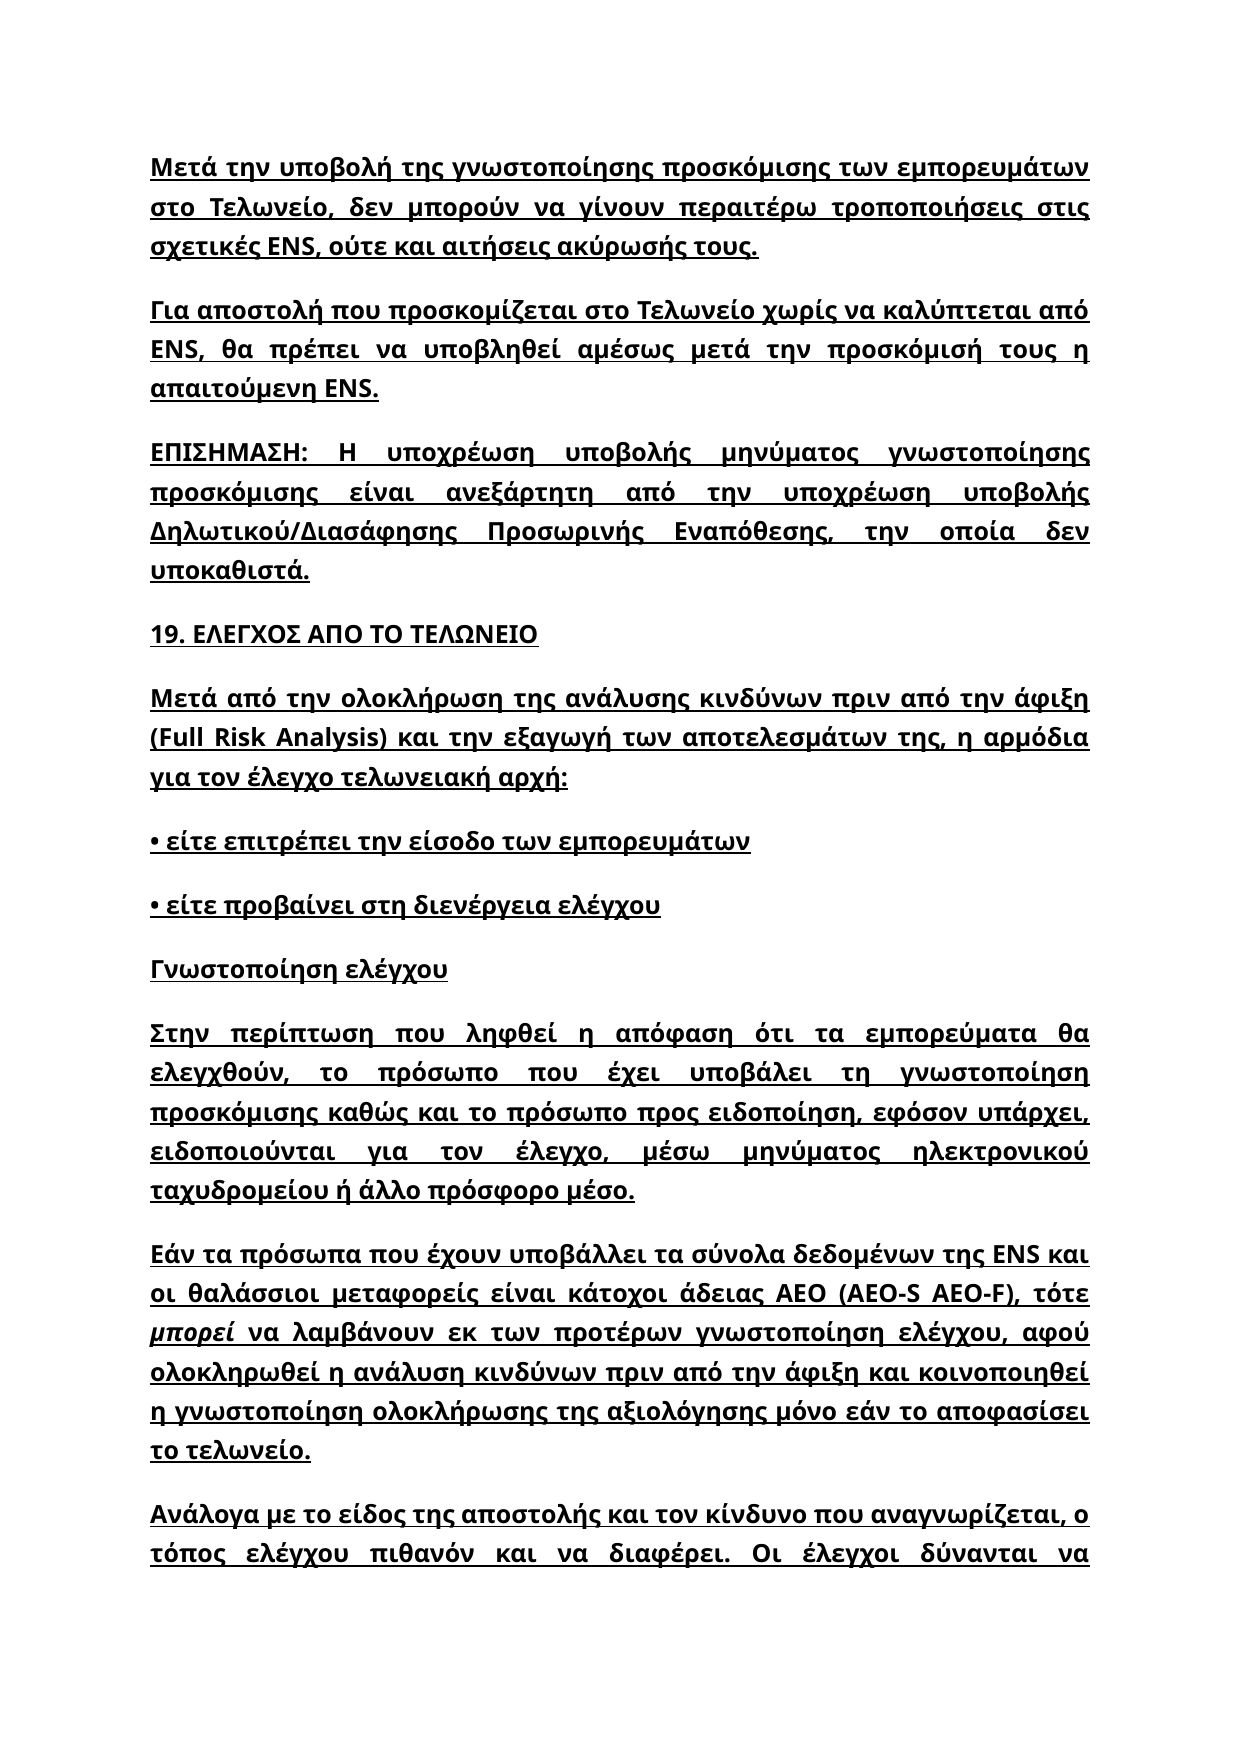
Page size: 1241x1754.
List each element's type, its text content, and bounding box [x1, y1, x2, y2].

text 19. ΕΛΕΓΧΟΣ ΑΠΟ ΤΟ ΤΕΛΩΝΕΙΟ [150, 617, 1090, 651]
text μπορεί να λαμβάνουν εκ των προτέρων γνωστοποίηση ελέγχου, αφού [150, 1307, 1090, 1344]
text σχετικές ENS, ούτε και αιτήσεις ακύρωσής τους. [150, 220, 1090, 262]
text • είτε προβαίνει στη διενέργεια ελέγχου [150, 887, 1090, 922]
text Στην περίπτωση που ληφθεί η απόφαση ότι τα εμπορεύματα θα [150, 1016, 1090, 1045]
text ειδοποιούνται για τον έλεγχο, μέσω μηνύματος ηλεκτρονικού [150, 1125, 1090, 1162]
text Ανάλογα με το είδος της αποστολής και τον κίνδυνο που αναγνωρίζεται, ο [150, 1497, 1090, 1526]
text (Full Risk Analysis) και την εξαγωγή των αποτελεσμάτων της, η αρμόδια [150, 712, 1090, 749]
text η γνωστοποίηση ολοκλήρωσης της αξιολόγησης μόνο εάν το αποφασίσει [150, 1385, 1090, 1422]
text για τον έλεγχο τελωνειακή αρχή: [150, 751, 1090, 793]
text υποκαθιστά. [150, 544, 1090, 587]
text ταχυδρομείου ή άλλο πρόσφορο μέσο. [150, 1164, 1090, 1207]
text το τελωνείο. [150, 1424, 1090, 1467]
text ΕΠΙΣΗΜΑΣΗ: Η υποχρέωση υποβολής μηνύματος γνωστοποίησης [150, 435, 1090, 464]
text ελεγχθούν, το πρόσωπο που έχει υποβάλει τη γνωστοποίηση [150, 1047, 1090, 1084]
text προσκόμισης είναι ανεξάρτητη από την υποχρέωση υποβολής [150, 466, 1090, 503]
text προσκόμισης καθώς και το πρόσωπο προς ειδοποίηση, εφόσον υπάρχει, [150, 1086, 1090, 1123]
text τόπος ελέγχου πιθανόν και να διαφέρει. Οι έλεγχοι δύνανται να [150, 1527, 1090, 1565]
text Εάν τα πρόσωπα που έχουν υποβάλλει τα σύνολα δεδομένων της ENS και [150, 1237, 1090, 1266]
text Γνωστοποίηση ελέγχου [150, 952, 1090, 986]
text Δηλωτικού/Διασάφησης Προσωρινής Εναπόθεσης, την οποία δεν [150, 505, 1090, 542]
text απαιτούμενη ENS. [150, 362, 1090, 405]
text οι θαλάσσιοι μεταφορείς είναι κάτοχοι άδειας AEO (ΑΕΟ-S ΑΕΟ-F), τότε [150, 1267, 1090, 1305]
text • είτε επιτρέπει την είσοδο των εμπορευμάτων [150, 823, 1090, 857]
text ENS, θα πρέπει να υποβληθεί αμέσως μετά την προσκόμισή τους η [150, 323, 1090, 361]
text ολοκληρωθεί η ανάλυση κινδύνων πριν από την άφιξη και κοινοποιηθεί [150, 1346, 1090, 1383]
text Μετά την υποβολή της γνωστοποίησης προσκόμισης των εμπορευμάτων [150, 150, 1090, 179]
text Μετά από την ολοκλήρωση της ανάλυσης κινδύνων πριν από την άφιξη [150, 681, 1090, 710]
text στο Τελωνείο, δεν μπορούν να γίνουν περαιτέρω τροποποιήσεις στις [150, 181, 1090, 218]
text Για αποστολή που προσκομίζεται στο Τελωνείο χωρίς να καλύπτεται από [150, 292, 1090, 321]
